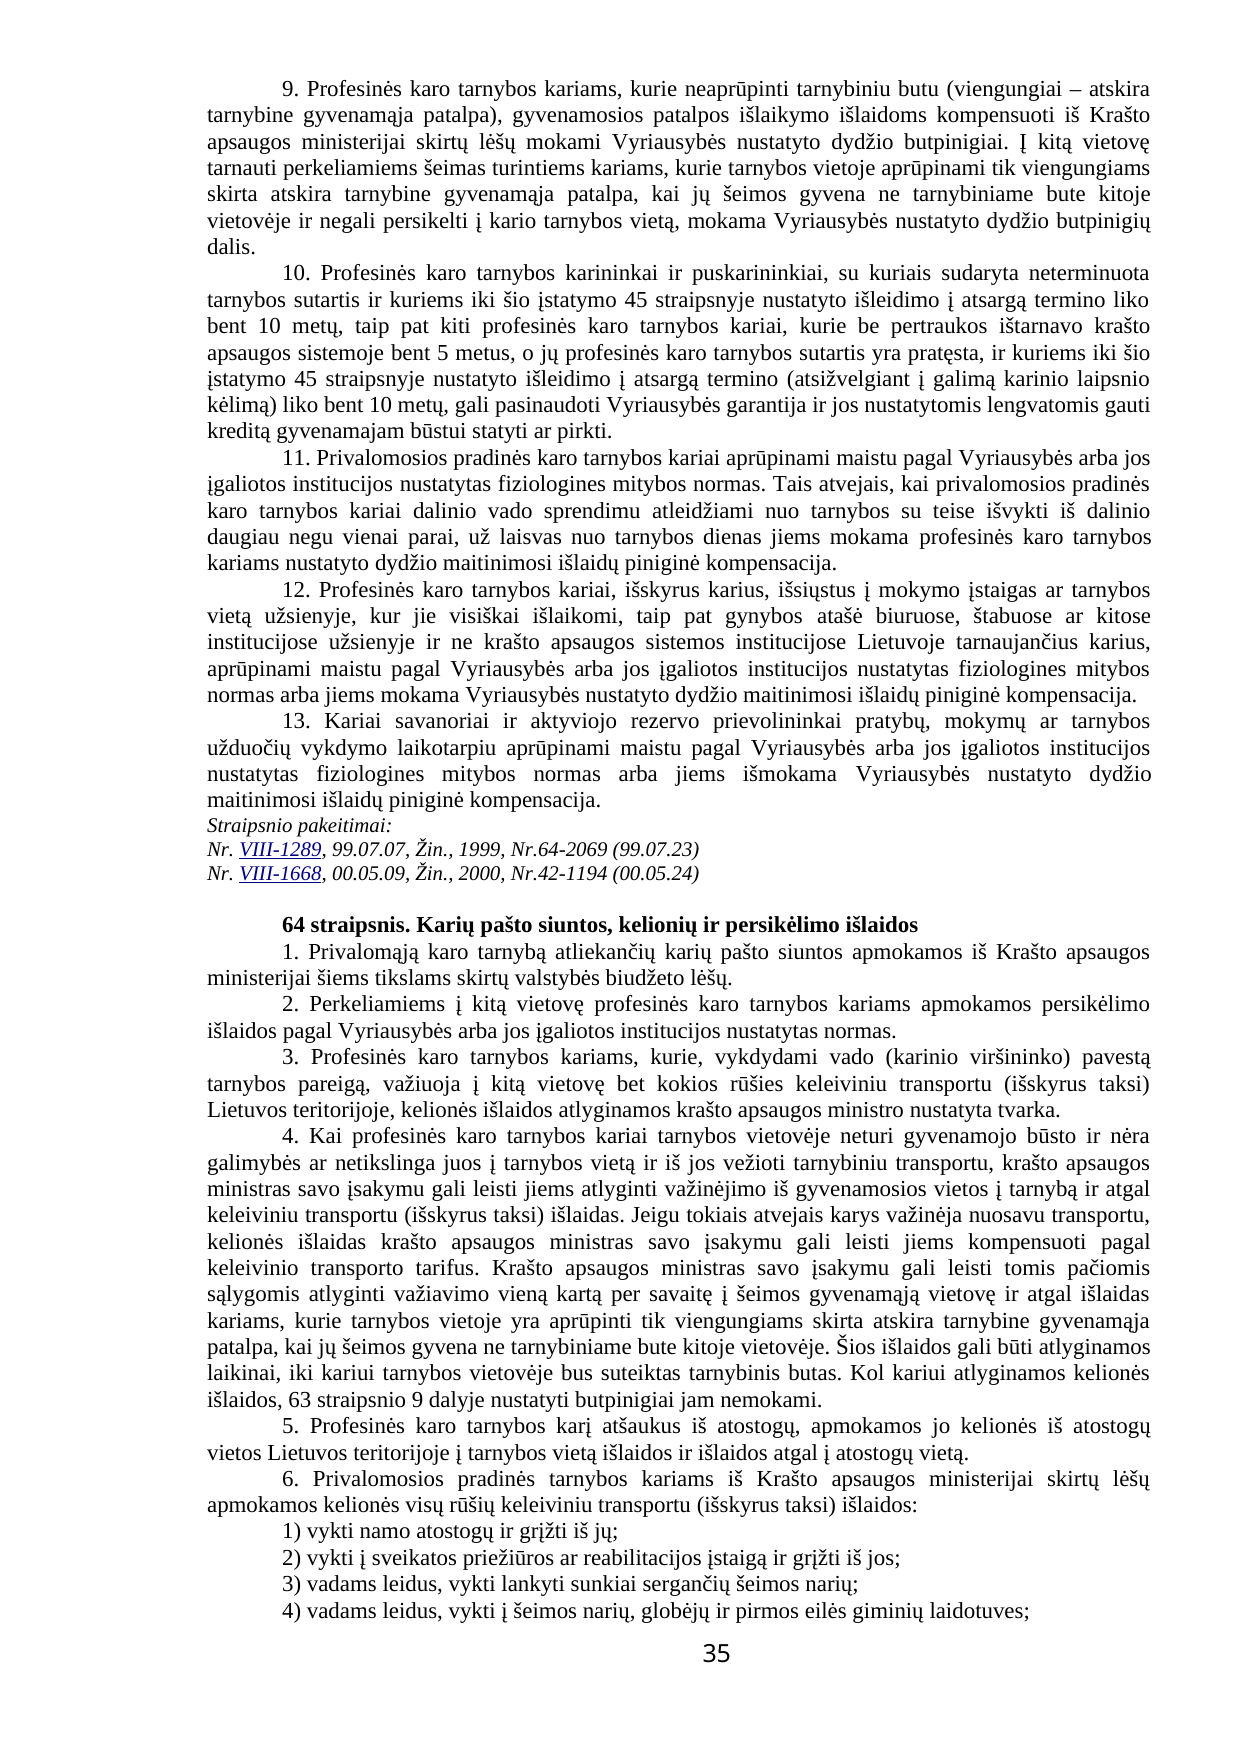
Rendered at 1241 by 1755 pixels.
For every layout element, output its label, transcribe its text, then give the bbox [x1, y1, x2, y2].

text 9. Profesinės karo tarnybos kariams, kurie neaprūpinti tarnybiniu butu (viengungiai – atskira tarnybine gyvenamąja patalpa), gyvenamosios patalpos išlaikymo išlaidoms kompensuoti iš Krašto apsaugos ministerijai skirtų lėšų mokami Vyriausybės nustatyto dydžio butpinigiai. Į kitą vietovę tarnauti perkeliamiems šeimas turintiems kariams, kurie tarnybos vietoje aprūpinami tik viengungiams skirta atskira tarnybine gyvenamąja patalpa, kai jų šeimos gyvena ne tarnybiniame bute kitoje vietovėje ir negali persikelti į kario tarnybos vietą, mokama Vyriausybės nustatyto dydžio butpinigių dalis. [207, 75, 1152, 259]
text Nr. VIII-1668, 00.05.09, Žin., 2000, Nr.42-1194 (00.05.24) [207, 861, 1152, 885]
text 2. Perkeliamiems į kitą vietovę profesinės karo tarnybos kariams apmokamos persikėlimo išlaidos pagal Vyriausybės arba jos įgaliotos institucijos nustatytas normas. [207, 991, 1152, 1043]
text 1) vykti namo atostogų ir grįžti iš jų; [207, 1518, 1152, 1544]
text 6. Privalomosios pradinės tarnybos kariams iš Krašto apsaugos ministerijai skirtų lėšų apmokamos kelionės visų rūšių keleiviniu transportu (išskyrus taksi) išlaidos: [207, 1465, 1152, 1518]
text 2) vykti į sveikatos priežiūros ar reabilitacijos įstaigą ir grįžti iš jos; [207, 1544, 1152, 1570]
text Straipsnio pakeitimai: [207, 813, 1152, 837]
text 12. Profesinės karo tarnybos kariai, išskyrus karius, išsiųstus į mokymo įstaigas ar tarnybos vietą užsienyje, kur jie visiškai išlaikomi, taip pat gynybos atašė biuruose, štabuose ar kitose institucijose užsienyje ir ne krašto apsaugos sistemos institucijose Lietuvoje tarnaujančius karius, aprūpinami maistu pagal Vyriausybės arba jos įgaliotos institucijos nustatytas fiziologines mitybos normas arba jiems mokama Vyriausybės nustatyto dydžio maitinimosi išlaidų piniginė kompensacija. [207, 576, 1152, 707]
text 64 straipsnis. Karių pašto siuntos, kelionių ir persikėlimo išlaidos [207, 911, 1152, 938]
text 3. Profesinės karo tarnybos kariams, kurie, vykdydami vado (karinio viršininko) pavestą tarnybos pareigą, važiuoja į kitą vietovę bet kokios rūšies keleiviniu transportu (išskyrus taksi) Lietuvos teritorijoje, kelionės išlaidos atlyginamos krašto apsaugos ministro nustatyta tvarka. [207, 1043, 1152, 1122]
text 10. Profesinės karo tarnybos karininkai ir puskarininkiai, su kuriais sudaryta neterminuota tarnybos sutartis ir kuriems iki šio įstatymo 45 straipsnyje nustatyto išleidimo į atsargą termino liko bent 10 metų, taip pat kiti profesinės karo tarnybos kariai, kurie be pertraukos ištarnavo krašto apsaugos sistemoje bent 5 metus, o jų profesinės karo tarnybos sutartis yra pratęsta, ir kuriems iki šio įstatymo 45 straipsnyje nustatyto išleidimo į atsargą termino (atsižvelgiant į galimą karinio laipsnio kėlimą) liko bent 10 metų, gali pasinaudoti Vyriausybės garantija ir jos nustatytomis lengvatomis gauti kreditą gyvenamajam būstui statyti ar pirkti. [207, 259, 1152, 444]
text 5. Profesinės karo tarnybos karį atšaukus iš atostogų, apmokamos jo kelionės iš atostogų vietos Lietuvos teritorijoje į tarnybos vietą išlaidos ir išlaidos atgal į atostogų vietą. [207, 1412, 1152, 1465]
text 13. Kariai savanoriai ir aktyviojo rezervo prievolininkai pratybų, mokymų ar tarnybos užduočių vykdymo laikotarpiu aprūpinami maistu pagal Vyriausybės arba jos įgaliotos institucijos nustatytas fiziologines mitybos normas arba jiems išmokama Vyriausybės nustatyto dydžio maitinimosi išlaidų piniginė kompensacija. [207, 707, 1152, 813]
text 4) vadams leidus, vykti į šeimos narių, globėjų ir pirmos eilės giminių laidotuves; [207, 1597, 1152, 1623]
text 1. Privalomąją karo tarnybą atliekančių karių pašto siuntos apmokamos iš Krašto apsaugos ministerijai šiems tikslams skirtų valstybės biudžeto lėšų. [207, 938, 1152, 991]
text Nr. VIII-1289, 99.07.07, Žin., 1999, Nr.64-2069 (99.07.23) [207, 837, 1152, 861]
text 3) vadams leidus, vykti lankyti sunkiai sergančių šeimos narių; [207, 1570, 1152, 1597]
text 4. Kai profesinės karo tarnybos kariai tarnybos vietovėje neturi gyvenamojo būsto ir nėra galimybės ar netikslinga juos į tarnybos vietą ir iš jos vežioti tarnybiniu transportu, krašto apsaugos ministras savo įsakymu gali leisti jiems atlyginti važinėjimo iš gyvenamosios vietos į tarnybą ir atgal keleiviniu transportu (išskyrus taksi) išlaidas. Jeigu tokiais atvejais karys važinėja nuosavu transportu, kelionės išlaidas krašto apsaugos ministras savo įsakymu gali leisti jiems kompensuoti pagal keleivinio transporto tarifus. Krašto apsaugos ministras savo įsakymu gali leisti tomis pačiomis sąlygomis atlyginti važiavimo vieną kartą per savaitę į šeimos gyvenamąją vietovę ir atgal išlaidas kariams, kurie tarnybos vietoje yra aprūpinti tik viengungiams skirta atskira tarnybine gyvenamąja patalpa, kai jų šeimos gyvena ne tarnybiniame bute kitoje vietovėje. Šios išlaidos gali būti atlyginamos laikinai, iki kariui tarnybos vietovėje bus suteiktas tarnybinis butas. Kol kariui atlyginamos kelionės išlaidos, 63 straipsnio 9 dalyje nustatyti butpinigiai jam nemokami. [207, 1122, 1152, 1412]
text 11. Privalomosios pradinės karo tarnybos kariai aprūpinami maistu pagal Vyriausybės arba jos įgaliotos institucijos nustatytas fiziologines mitybos normas. Tais atvejais, kai privalomosios pradinės karo tarnybos kariai dalinio vado sprendimu atleidžiami nuo tarnybos su teise išvykti iš dalinio daugiau negu vienai parai, už laisvas nuo tarnybos dienas jiems mokama profesinės karo tarnybos kariams nustatyto dydžio maitinimosi išlaidų piniginė kompensacija. [207, 444, 1152, 576]
